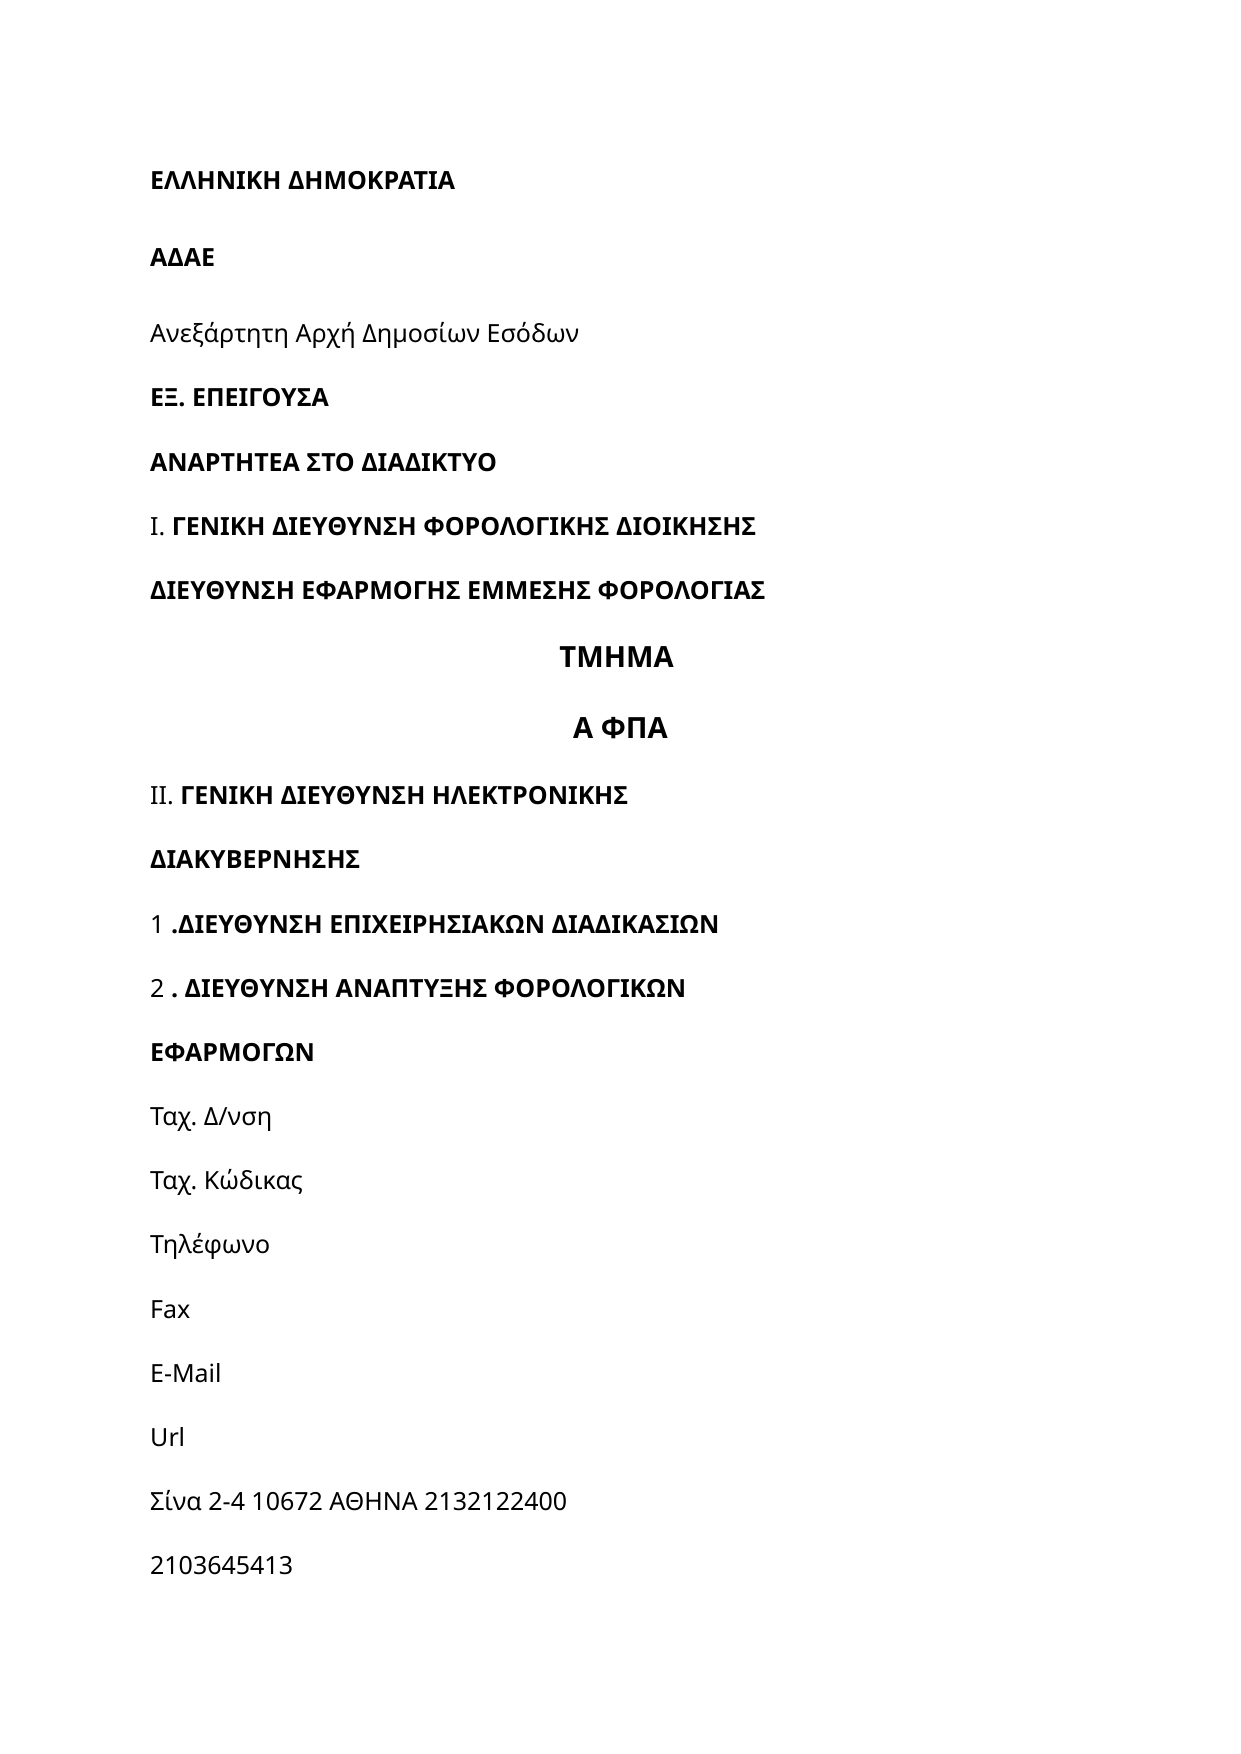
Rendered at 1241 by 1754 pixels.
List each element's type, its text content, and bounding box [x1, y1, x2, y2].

text Σίνα 2-4 10672 ΑΘΗΝΑ 2132122400 [150, 1484, 1090, 1518]
text Url [150, 1419, 1090, 1454]
text II. ΓΕΝΙΚΗ ΔΙΕΥΘΥΝΣΗ ΗΛΕΚΤΡΟΝΙΚΗΣ [150, 778, 1090, 812]
title ΕΛΛΗΝΙΚΗ ΔΗΜΟΚΡΑΤΙΑ [150, 162, 1090, 197]
subtitle ΤΜΗΜΑ [150, 637, 1090, 676]
text ΕΦΑΡΜΟΓΩΝ [150, 1034, 1090, 1069]
text 2103645413 [150, 1548, 1090, 1582]
text E-Mail [150, 1355, 1090, 1389]
text Τηλέφωνο [150, 1227, 1090, 1261]
text Ταχ. Κώδικας [150, 1163, 1090, 1197]
text ΕΞ. ΕΠΕΙΓΟΥΣΑ [150, 380, 1090, 414]
text ΑΝΑΡΤΗΤΕΑ ΣΤΟ ΔΙΑΔΙΚΤΥΟ [150, 444, 1090, 478]
text 1 .ΔΙΕΥΘΥΝΣΗ ΕΠΙΧΕΙΡΗΣΙΑΚΩΝ ΔΙΑΔΙΚΑΣΙΩΝ [150, 906, 1090, 940]
text ΔΙΑΚΥΒΕΡΝΗΣΗΣ [150, 842, 1090, 876]
text Fax [150, 1291, 1090, 1325]
text I. ΓΕΝΙΚΗ ΔΙΕΥΘΥΝΣΗ ΦΟΡΟΛΟΓΙΚΗΣ ΔΙΟΙΚΗΣΗΣ [150, 508, 1090, 542]
text ΔΙΕΥΘΥΝΣΗ ΕΦΑΡΜΟΓΗΣ ΕΜΜΕΣΗΣ ΦΟΡΟΛΟΓΙΑΣ [150, 572, 1090, 607]
text Ανεξάρτητη Αρχή Δημοσίων Εσόδων [150, 316, 1090, 350]
title ΑΔΑΕ [150, 239, 1090, 273]
text 2 . ΔΙΕΥΘΥΝΣΗ ΑΝΑΠΤΥΞΗΣ ΦΟΡΟΛΟΓΙΚΩΝ [150, 970, 1090, 1004]
subtitle Α ΦΠΑ [150, 707, 1090, 747]
text Ταχ. Δ/νση [150, 1099, 1090, 1133]
